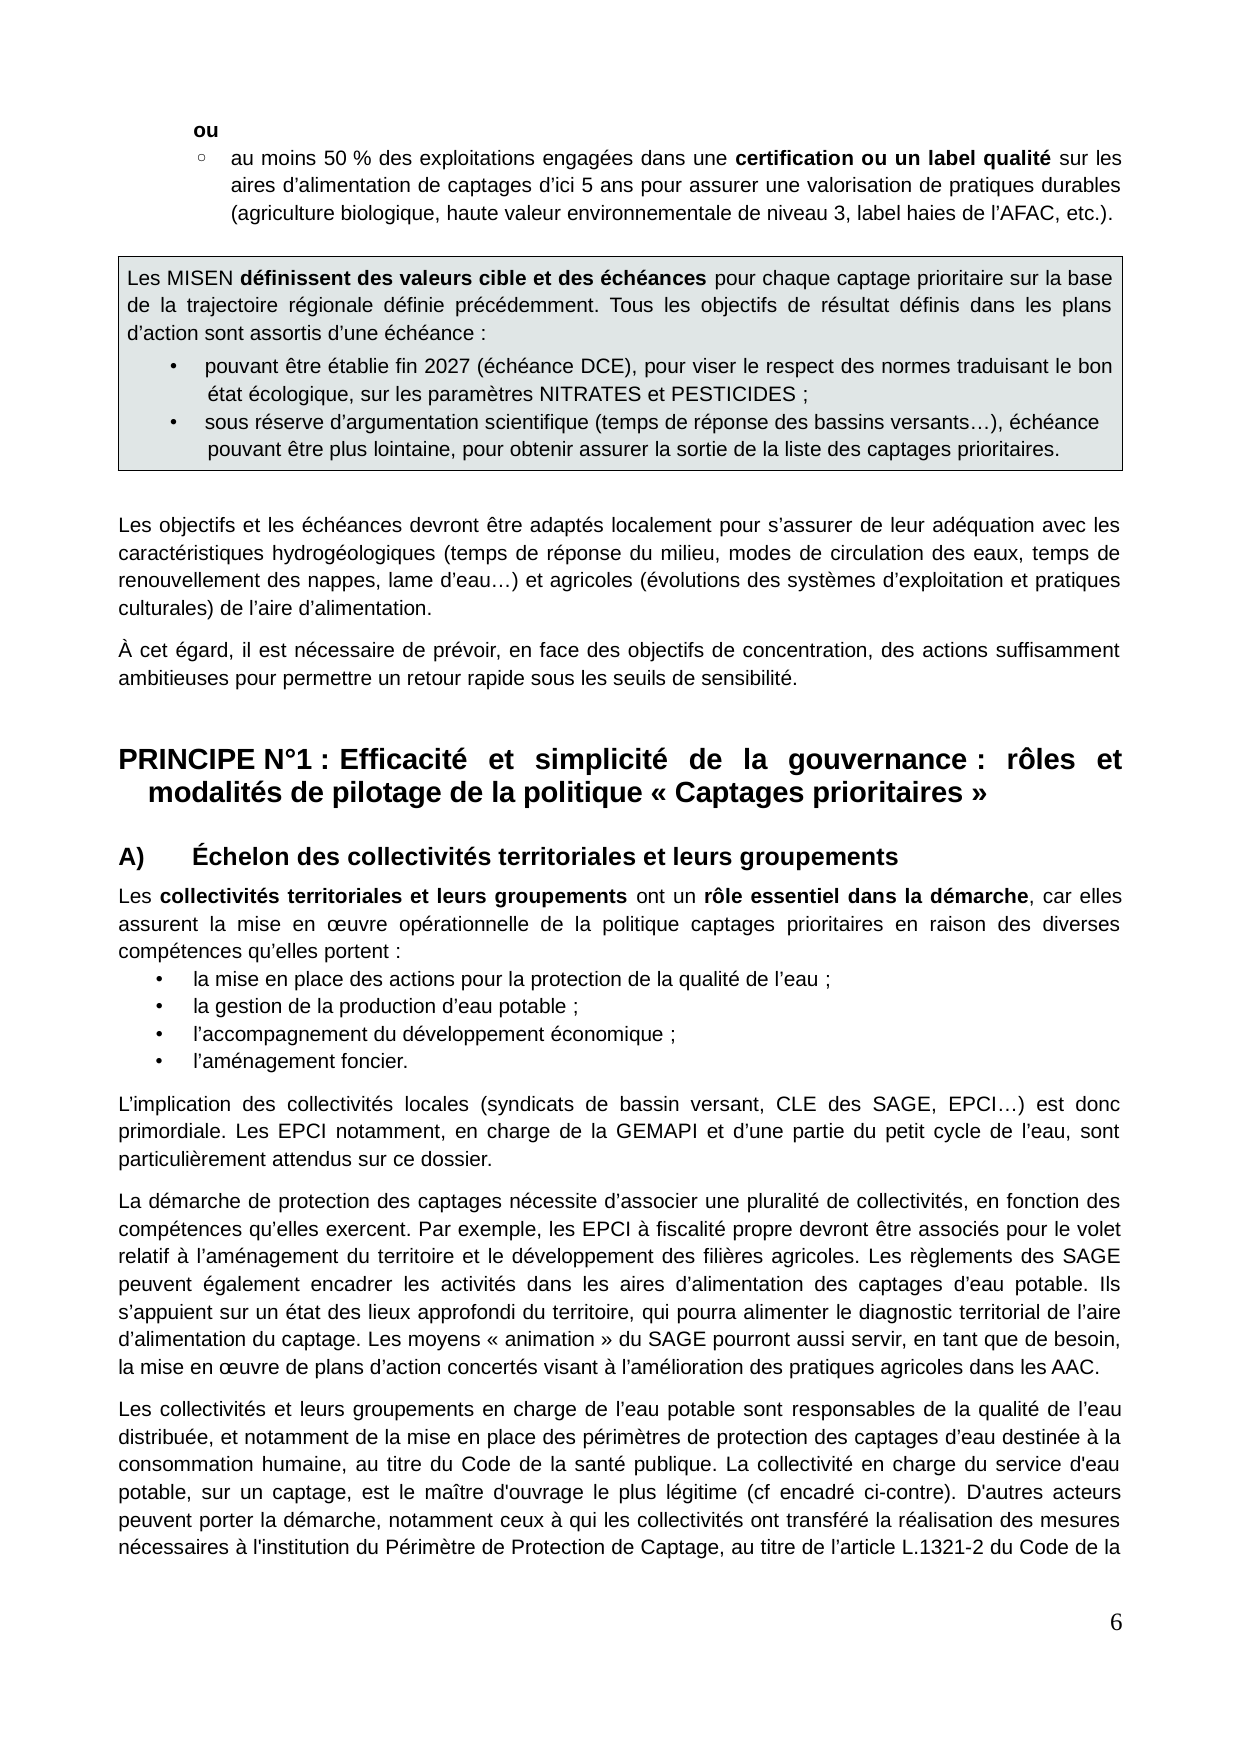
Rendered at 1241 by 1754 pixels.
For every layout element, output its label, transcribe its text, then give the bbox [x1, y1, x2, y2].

list la gestion de la production d’eau potable ; [156, 994, 1122, 1018]
text À cet égard, il est nécessaire de prévoir, en face des objectifs de concentration, des actions suffisamment ambitieuses pour permettre un retour rapide sous les seuils de sensibilité. [118, 638, 1122, 690]
table_header Les MISEN définissent des valeurs cible et des échéances pour chaque captage prioritaire sur la base de la trajectoire régionale définie précédemment. Tous les objectifs de résultat définis dans les plans d’action sont assortis d’une échéance : pouvant être établie fin 2027 (échéance DCE), pour viser le respect des normes traduisant le bon état écologique, sur les paramètres NITRATES et PESTICIDES ; sous réserve d’argumentation scientifique (temps de réponse des bassins versants…), échéance pouvant être plus lointaine, pour obtenir assurer la sortie de la liste des captages prioritaires. [119, 257, 1122, 470]
text L’implication des collectivités locales (syndicats de bassin versant, CLE des SAGE, EPCI…) est donc primordiale. Les EPCI notamment, en charge de la GEMAPI et d’une partie du petit cycle de l’eau, sont particulièrement attendus sur ce dossier. [118, 1092, 1122, 1171]
list ou [156, 118, 1122, 142]
text La démarche de protection des captages nécessite d’associer une pluralité de collectivités, en fonction des compétences qu’elles exercent. Par exemple, les EPCI à fiscalité propre devront être associés pour le volet relatif à l’aménagement du territoire et le développement des filières agricoles. Les règlements des SAGE peuvent également encadrer les activités dans les aires d’alimentation des captages d’eau potable. Ils s’appuient sur un état des lieux approfondi du territoire, qui pourra alimenter le diagnostic territorial de l’aire d’alimentation du captage. Les moyens « animation » du SAGE pourront aussi servir, en tant que de besoin, la mise en œuvre de plans d’action concertés visant à l’amélioration des pratiques agricoles dans les AAC. [118, 1189, 1122, 1379]
list la mise en place des actions pour la protection de la qualité de l’eau ; [156, 967, 1122, 991]
subtitle Échelon des collectivités territoriales et leurs groupements [118, 842, 1122, 871]
list l’aménagement foncier. [155, 1049, 1093, 1073]
list au moins 50 % des exploitations engagées dans une certification ou un label qualité sur les aires d’alimentation de captages d’ici 5 ans pour assurer une valorisation de pratiques durables (agriculture biologique, haute valeur environnementale de niveau 3, label haies de l’AFAC, etc.). [193, 146, 1122, 225]
text Les collectivités et leurs groupements en charge de l’eau potable sont responsables de la qualité de l’eau distribuée, et notamment de la mise en place des périmètres de protection des captages d’eau destinée à la consommation humaine, au titre du Code de la santé publique. La collectivité en charge du service d'eau potable, sur un captage, est le maître d'ouvrage le plus légitime (cf encadré ci-contre). D'autres acteurs peuvent porter la démarche, notamment ceux à qui les collectivités ont transféré la réalisation des mesures nécessaires à l'institution du Périmètre de Protection de Captage, au titre de l’article L.1321-2 du Code de la [118, 1397, 1122, 1559]
text Les objectifs et les échéances devront être adaptés localement pour s’assurer de leur adéquation avec les caractéristiques hydrogéologiques (temps de réponse du milieu, modes de circulation des eaux, temps de renouvellement des nappes, lame d’eau…) et agricoles (évolutions des systèmes d’exploitation et pratiques culturales) de l’aire d’alimentation. [118, 513, 1122, 620]
list l’accompagnement du développement économique ; [156, 1022, 1122, 1046]
subtitle Efficacité et simplicité de la gouvernance : rôles et modalités de pilotage de la politique « Captages prioritaires » [118, 742, 1122, 809]
text Les collectivités territoriales et leurs groupements ont un rôle essentiel dans la démarche, car elles assurent la mise en œuvre opérationnelle de la politique captages prioritaires en raison des diverses compétences qu’elles portent : [118, 884, 1122, 963]
